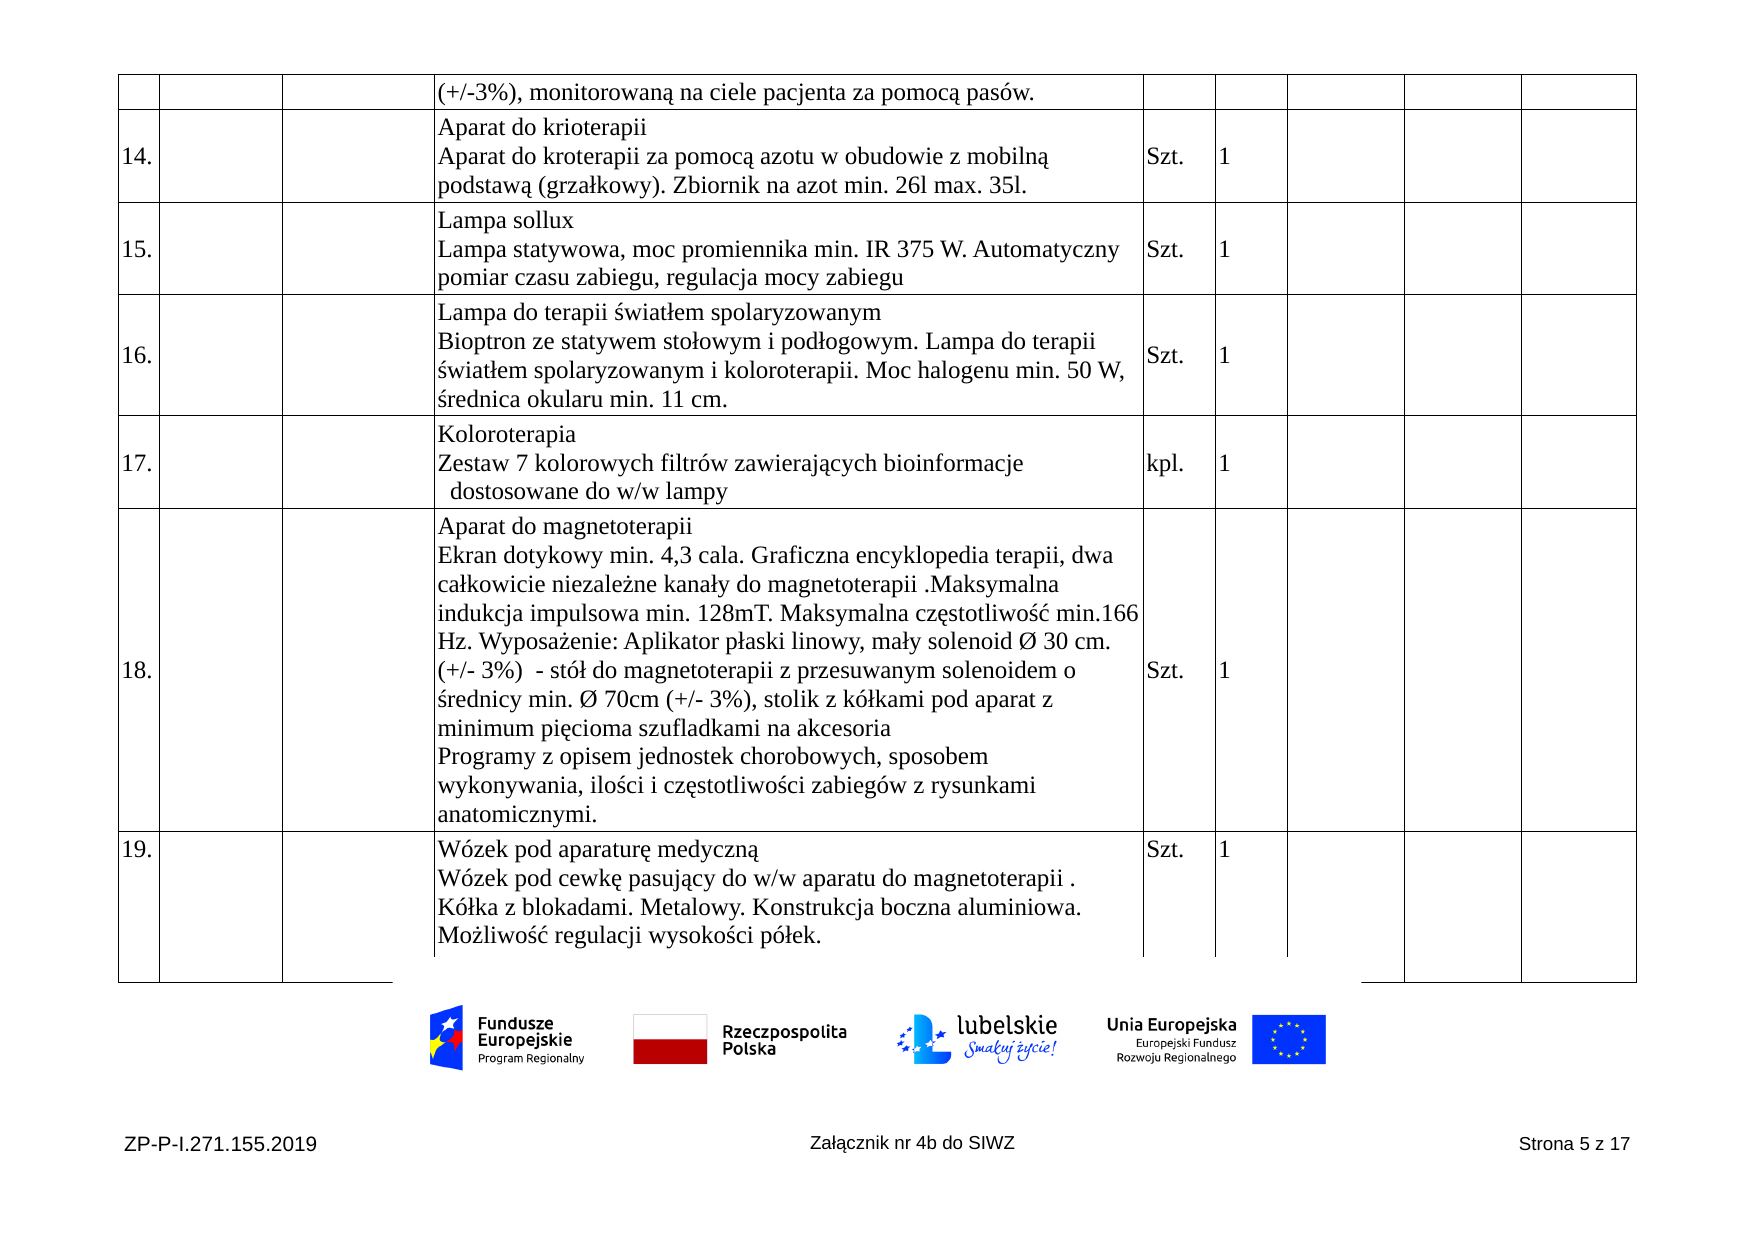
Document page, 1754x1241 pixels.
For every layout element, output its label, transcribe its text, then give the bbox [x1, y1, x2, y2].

table_cell [1288, 75, 1404, 109]
table_cell [283, 110, 434, 201]
table_cell (+/-3%), monitorowaną na ciele pacjenta za pomocą pasów. [435, 75, 1143, 109]
table_cell Szt. [1144, 203, 1215, 294]
table_cell 16. [119, 295, 159, 415]
table_cell [160, 110, 282, 201]
table_cell Koloroterapia Zestaw 7 kolorowych filtrów zawierających bioinformacje dostosowane do w/w lampy [435, 416, 1143, 508]
table_cell 1 [1216, 509, 1287, 831]
table_cell [1288, 110, 1404, 201]
table_cell 1 [1216, 203, 1287, 294]
table_cell [283, 416, 434, 508]
table_cell [1405, 110, 1521, 201]
table_cell [1522, 295, 1636, 415]
table_cell 1 [1216, 110, 1287, 201]
table_cell Lampa do terapii światłem spolaryzowanym Bioptron ze statywem stołowym i podłogowym. Lampa do terapii światłem spolaryzowanym i koloroterapii. Moc halogenu min. 50 W, średnica okularu min. 11 cm. [435, 295, 1143, 415]
table_cell [1522, 416, 1636, 508]
table_cell 18. [119, 509, 159, 831]
table_cell 1 [1216, 832, 1287, 957]
table_cell [1405, 509, 1521, 831]
table_cell [1405, 203, 1521, 294]
table_cell 15. [119, 203, 159, 294]
table_cell [1522, 509, 1636, 831]
table_cell [1216, 75, 1287, 109]
table_cell Szt. [1144, 110, 1215, 201]
table_cell [1405, 832, 1521, 982]
table_cell [1405, 416, 1521, 508]
table_cell Lampa sollux Lampa statywowa, moc promiennika min. IR 375 W. Automatyczny pomiar czasu zabiegu, regulacja mocy zabiegu [435, 203, 1143, 294]
table_cell Szt. [1144, 295, 1215, 415]
table_cell kpl. [1144, 416, 1215, 508]
picture [392, 957, 1362, 1113]
table_cell [1522, 110, 1636, 201]
table_cell [1288, 295, 1404, 415]
table_cell 19. [119, 832, 159, 982]
table_cell [283, 832, 434, 982]
table_cell [160, 416, 282, 508]
table_cell 1 [1216, 295, 1287, 415]
table_cell [1144, 75, 1215, 109]
table_cell [283, 509, 434, 831]
table_cell [160, 509, 282, 831]
table_cell Szt. [1144, 832, 1215, 957]
table_cell [160, 832, 282, 982]
table_cell [1405, 75, 1521, 109]
table_cell 17. [119, 416, 159, 508]
table_cell [160, 203, 282, 294]
table_cell Aparat do magnetoterapii Ekran dotykowy min. 4,3 cala. Graficzna encyklopedia terapii, dwa całkowicie niezależne kanały do magnetoterapii .Maksymalna indukcja impulsowa min. 128mT. Maksymalna częstotliwość min.166 Hz. Wyposażenie: Aplikator płaski linowy, mały solenoid Ø 30 cm. (+/- 3%) - stół do magnetoterapii z przesuwanym solenoidem o średnicy min. Ø 70cm (+/- 3%), stolik z kółkami pod aparat z minimum pięcioma szufladkami na akcesoria Programy z opisem jednostek chorobowych, sposobem wykonywania, ilości i częstotliwości zabiegów z rysunkami anatomicznymi. [435, 509, 1143, 831]
table_cell Wózek pod aparaturę medyczną Wózek pod cewkę pasujący do w/w aparatu do magnetoterapii . Kółka z blokadami. Metalowy. Konstrukcja boczna aluminiowa. Możliwość regulacji wysokości półek. [435, 832, 1143, 957]
table_cell [1288, 203, 1404, 294]
table_cell 14. [119, 110, 159, 201]
table_cell [160, 75, 282, 109]
table_cell [1522, 75, 1636, 109]
table_cell [1288, 416, 1404, 508]
table_cell [1288, 509, 1404, 831]
table_cell [283, 203, 434, 294]
table_cell [119, 75, 159, 109]
table_cell [1522, 832, 1636, 982]
table_cell [283, 75, 434, 109]
table_cell Aparat do krioterapii Aparat do kroterapii za pomocą azotu w obudowie z mobilną podstawą (grzałkowy). Zbiornik na azot min. 26l max. 35l. [435, 110, 1143, 201]
table_cell 1 [1216, 416, 1287, 508]
table_cell [1288, 832, 1404, 982]
table_cell [283, 295, 434, 415]
table_cell Szt. [1144, 509, 1215, 831]
table_cell [1522, 203, 1636, 294]
table_cell [1405, 295, 1521, 415]
table_cell [160, 295, 282, 415]
